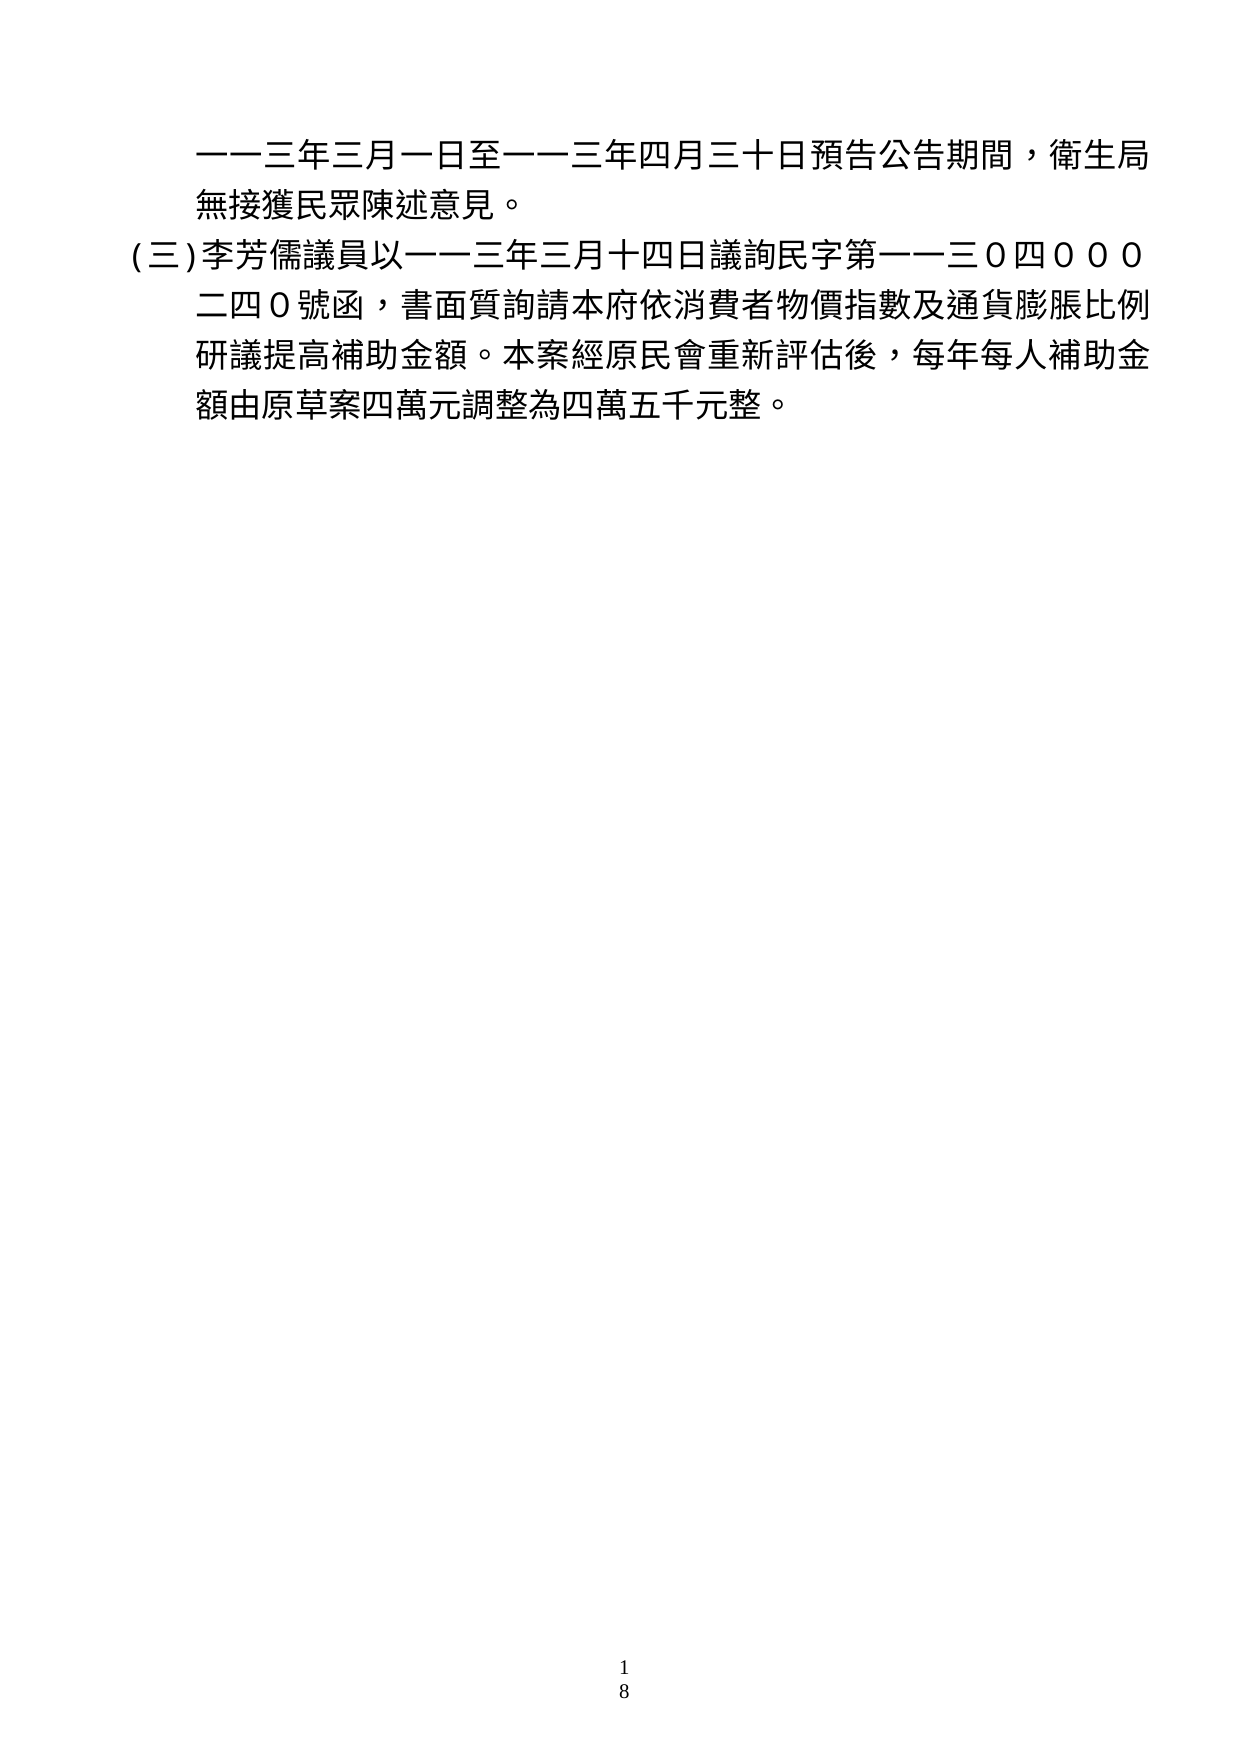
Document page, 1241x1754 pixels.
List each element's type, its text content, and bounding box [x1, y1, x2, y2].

text (三)李芳儒議員以一一三年三月十四日議詢民字第一一三０四０００二四０號函，書面質詢請本府依消費者物價指數及通貨膨脹比例研議提高補助金額。本案經原民會重新評估後，每年每人補助金額由原草案四萬元調整為四萬五千元整。 [126, 227, 1151, 427]
text 一一三年三月一日至一一三年四月三十日預告公告期間，衛生局無接獲民眾陳述意見。 [126, 127, 1151, 227]
